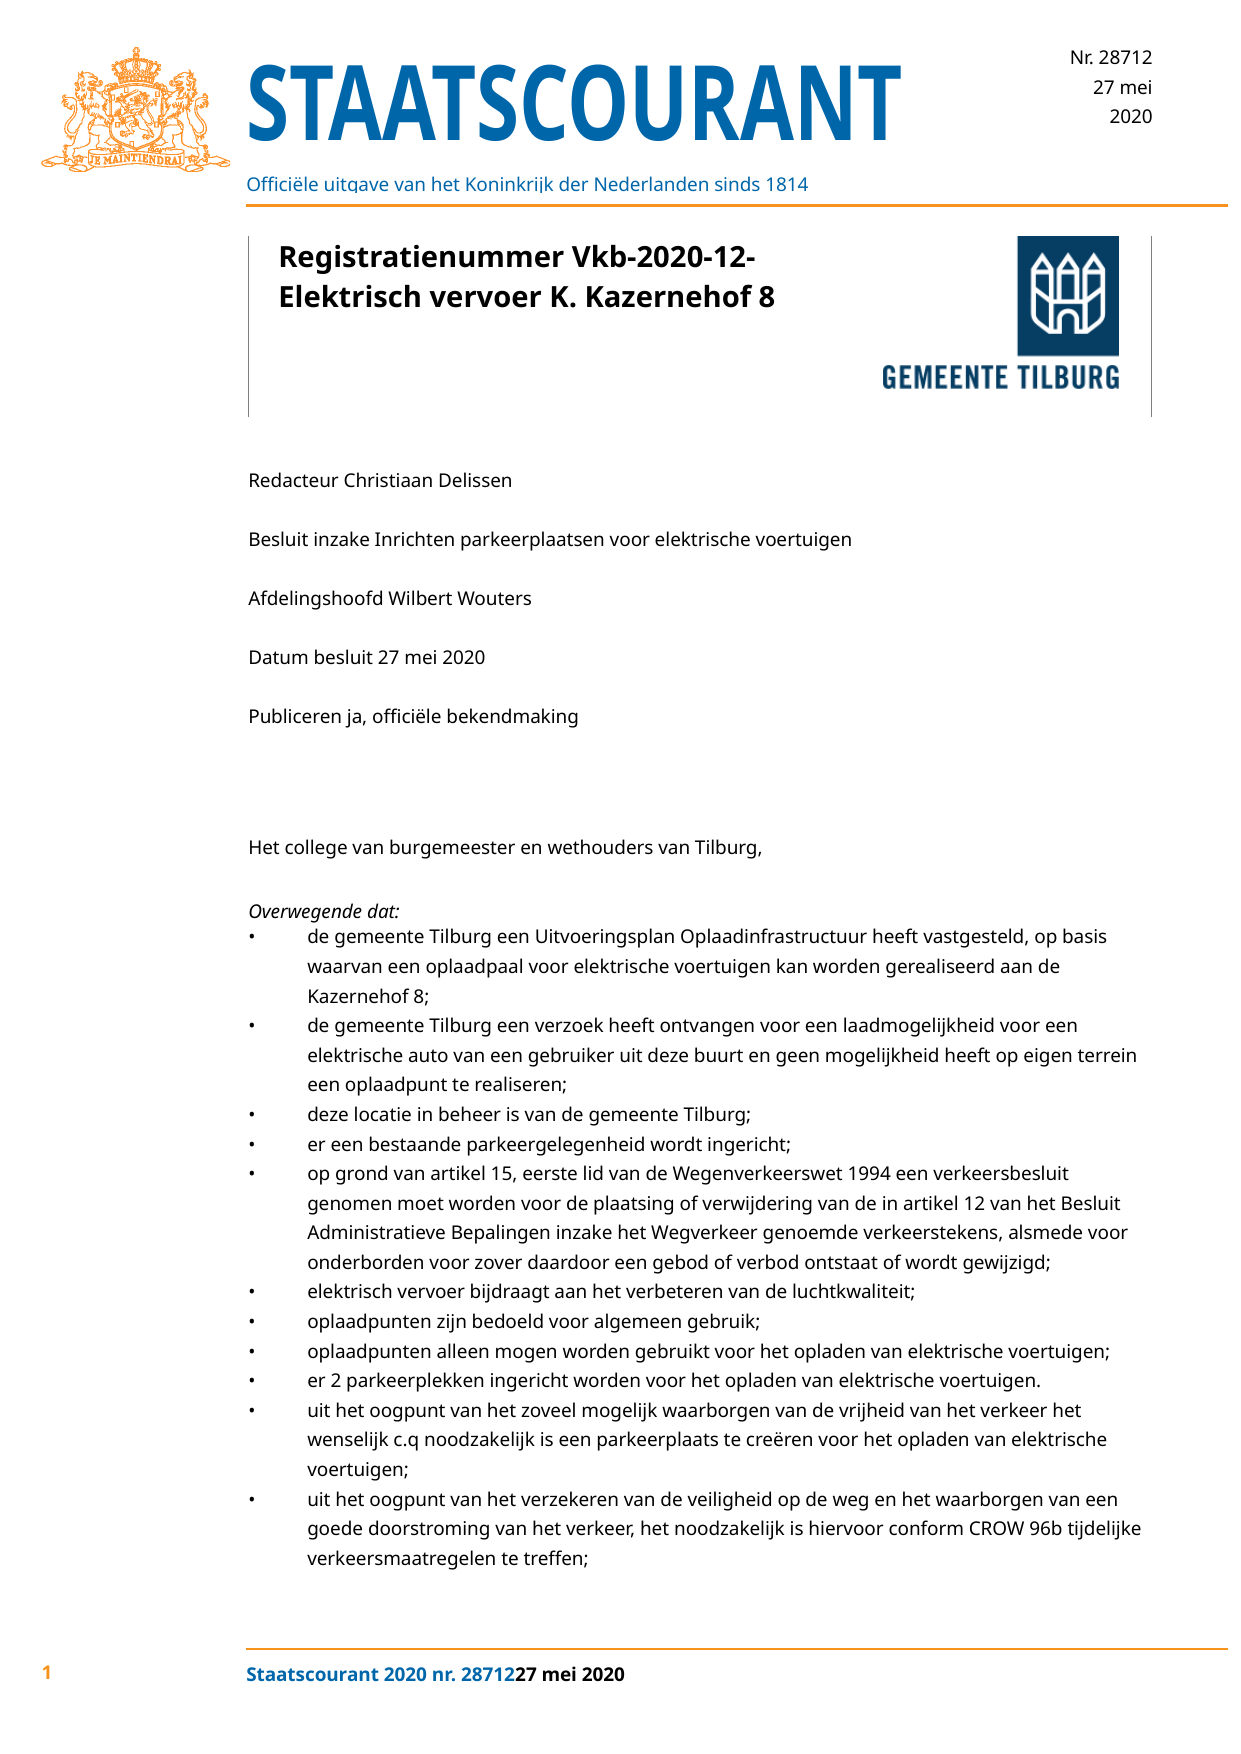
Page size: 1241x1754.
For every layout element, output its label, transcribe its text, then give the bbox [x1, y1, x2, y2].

picture [41, 47, 231, 172]
text Het college van burgemeester en wethouders van Tilburg, [248, 834, 1152, 860]
list elektrisch vervoer bijdraagt aan het verbeteren van de luchtkwaliteit; [248, 1279, 1152, 1304]
text Redacteur Christiaan Delissen [248, 467, 1152, 493]
list uit het oogpunt van het zoveel mogelijk waarborgen van de vrijheid van het verkeer het wenselijk c.q noodzakelijk is een parkeerplaats te creëren voor het opladen van elektrische voertuigen; [248, 1397, 1152, 1482]
list de gemeente Tilburg een verzoek heeft ontvangen voor een laadmogelijkheid voor een elektrische auto van een gebruiker uit deze buurt en geen mogelijkheid heeft op eigen terrein een oplaadpunt te realiseren; [248, 1012, 1152, 1097]
list oplaadpunten zijn bedoeld voor algemeen gebruik; [248, 1308, 1152, 1334]
list er 2 parkeerplekken ingericht worden voor het opladen van elektrische voertuigen. [248, 1367, 1152, 1393]
list uit het oogpunt van het verzekeren van de veiligheid op de weg en het waarborgen van een goede doorstroming van het verkeer, het noodzakelijk is hiervoor conform CROW 96b tijdelijke verkeersmaatregelen te treffen; [248, 1486, 1152, 1571]
text Afdelingshoofd Wilbert Wouters [248, 585, 1152, 611]
list deze locatie in beheer is van de gemeente Tilburg; [248, 1101, 1152, 1127]
list er een bestaande parkeergelegenheid wordt ingericht; [248, 1131, 1152, 1156]
table_header Registratienummer Vkb-2020-12-Elektrisch vervoer K. Kazernehof 8 [249, 236, 850, 417]
text Publiceren ja, officiële bekendmaking [248, 703, 1152, 729]
list de gemeente Tilburg een Uitvoeringsplan Oplaadinfrastructuur heeft vastgesteld, op basis waarvan een oplaadpaal voor elektrische voertuigen kan worden gerealiseerd aan de Kazernehof 8; [248, 924, 1152, 1008]
text Datum besluit 27 mei 2020 [248, 644, 1152, 670]
table_header [850, 236, 1151, 417]
text Besluit inzake Inrichten parkeerplaatsen voor elektrische voertuigen [248, 526, 1152, 552]
picture [882, 236, 1119, 391]
list op grond van artikel 15, eerste lid van de Wegenverkeerswet 1994 een verkeersbesluit genomen moet worden voor de plaatsing of verwijdering van de in artikel 12 van het Besluit Administratieve Bepalingen inzake het Wegverkeer genoemde verkeerstekens, alsmede voor onderborden voor zover daardoor een gebod of verbod ontstaat of wordt gewijzigd; [248, 1160, 1152, 1275]
text Overwegende dat: [248, 898, 1152, 924]
list oplaadpunten alleen mogen worden gebruikt voor het opladen van elektrische voertuigen; [248, 1338, 1152, 1363]
